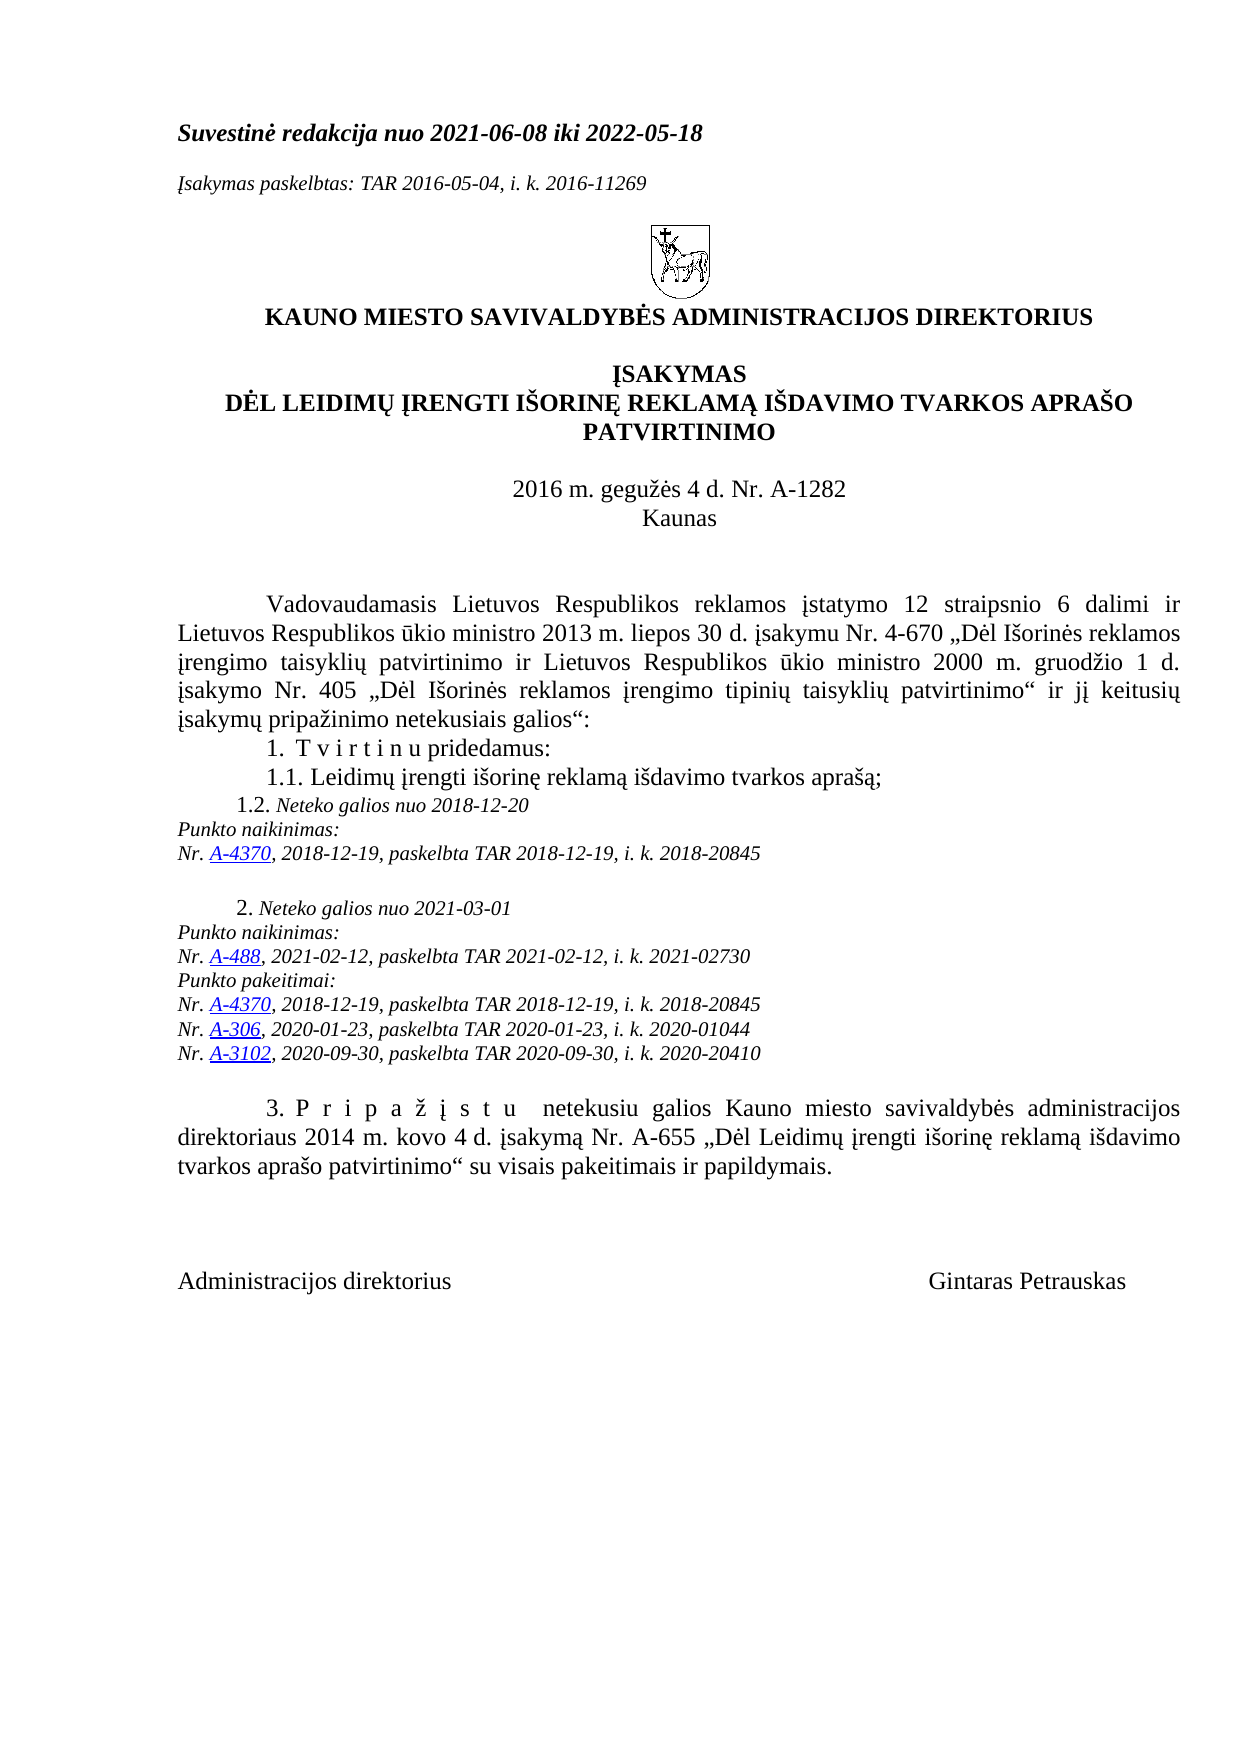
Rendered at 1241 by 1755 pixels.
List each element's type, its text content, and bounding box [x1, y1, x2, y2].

text Nr. A-306, 2020-01-23, paskelbta TAR 2020-01-23, i. k. 2020-01044 [177, 1016, 1181, 1041]
text Punkto pakeitimai: [177, 968, 1181, 992]
text KAUNO MIESTO SAVIVALDYBĖS ADMINISTRACIJOS DIREKTORIUS [177, 302, 1181, 331]
text 1.1. Leidimų įrengti išorinę reklamą išdavimo tvarkos aprašą; [177, 762, 1181, 791]
text 3. P r i p a ž į s t u netekusiu galios Kauno miesto savivaldybės administracijos direktoriaus 2014 m. kovo 4 d. įsakymą Nr. A-655 „Dėl Leidimų įrengti išorinę reklamą išdavimo tvarkos aprašo patvirtinimo“ su visais pakeitimais ir papildymais. [177, 1093, 1181, 1179]
text Vadovaudamasis Lietuvos Respublikos reklamos įstatymo 12 straipsnio 6 dalimi ir Lietuvos Respublikos ūkio ministro 2013 m. liepos 30 d. įsakymu Nr. 4-670 „Dėl Išorinės reklamos įrengimo taisyklių patvirtinimo ir Lietuvos Respublikos ūkio ministro 2000 m. gruodžio 1 d. įsakymo Nr. 405 „Dėl Išorinės reklamos įrengimo tipinių taisyklių patvirtinimo“ ir jį keitusių įsakymų pripažinimo netekusiais galios“: [177, 589, 1181, 733]
text Nr. A-4370, 2018-12-19, paskelbta TAR 2018-12-19, i. k. 2018-20845 [177, 992, 1181, 1016]
text Nr. A-488, 2021-02-12, paskelbta TAR 2021-02-12, i. k. 2021-02730 [177, 944, 1181, 968]
text Nr. A-3102, 2020-09-30, paskelbta TAR 2020-09-30, i. k. 2020-20410 [177, 1041, 1181, 1064]
text Nr. A-4370, 2018-12-19, paskelbta TAR 2018-12-19, i. k. 2018-20845 [177, 841, 1181, 865]
text 1. T v i r t i n u pridedamus: [177, 733, 1181, 762]
text Punkto naikinimas: [177, 817, 1181, 841]
text Suvestinė redakcija nuo 2021-06-08 iki 2022-05-18 [177, 118, 1181, 147]
text ĮSAKYMAS [177, 359, 1181, 388]
text Administracijos direktorius Gintaras Petrauskas [177, 1266, 1181, 1294]
text Kaunas [177, 503, 1181, 532]
text Įsakymas paskelbtas: TAR 2016-05-04, i. k. 2016-11269 [177, 171, 1181, 195]
text 1.2. Neteko galios nuo 2018-12-20 [177, 791, 1181, 817]
text 2016 m. gegužės 4 d. Nr. A-1282 [177, 474, 1181, 503]
text DĖL LEIDIMŲ ĮRENGTI IŠORINĘ REKLAMĄ IŠDAVIMO TVARKOS APRAŠO PATVIRTINIMO [177, 388, 1181, 446]
text Punkto naikinimas: [177, 920, 1181, 944]
text 2. Neteko galios nuo 2021-03-01 [177, 894, 1181, 920]
